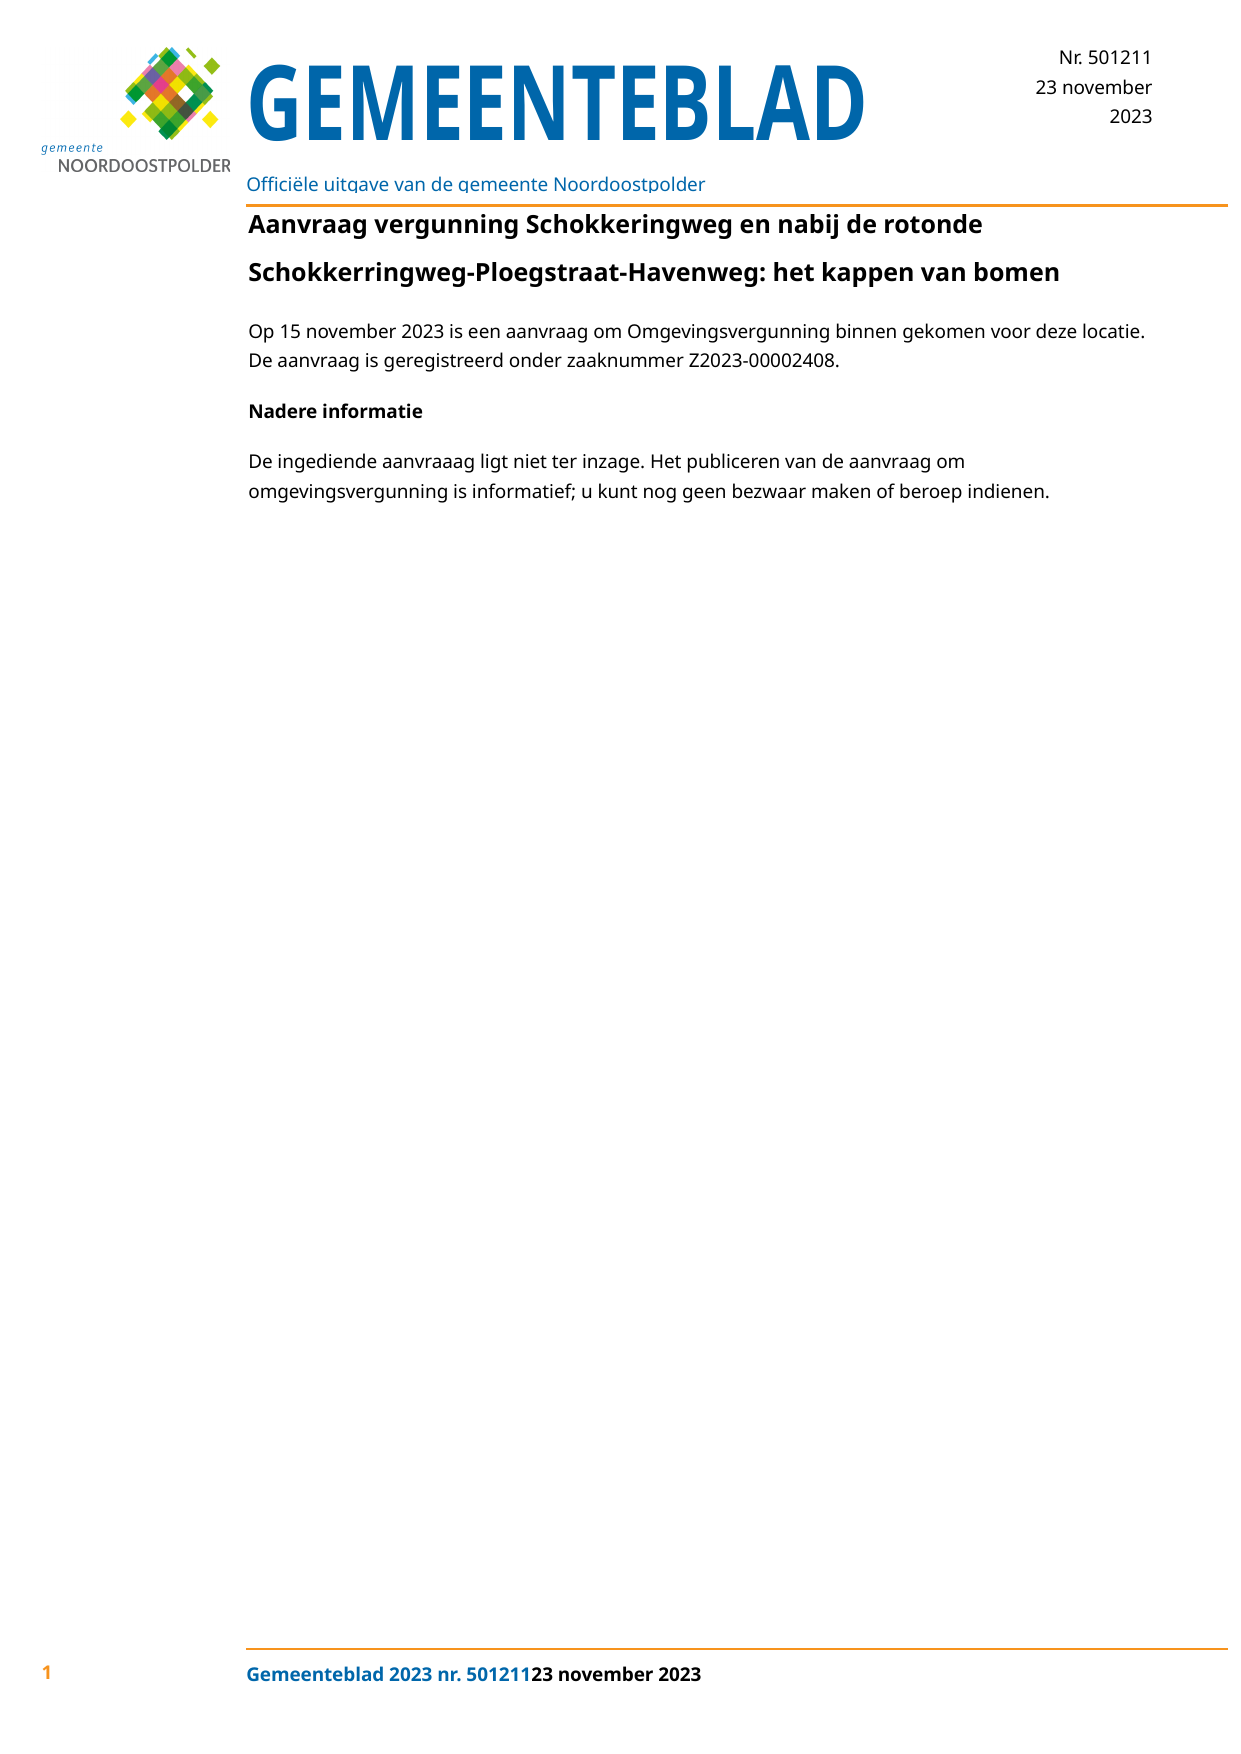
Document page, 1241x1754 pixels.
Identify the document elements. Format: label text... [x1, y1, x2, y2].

text De ingediende aanvraaag ligt niet ter inzage. Het publiceren van de aanvraag om omgevingsvergunning is informatief; u kunt nog geen bezwaar maken of beroep indienen. [248, 448, 1152, 504]
text Aanvraag vergunning Schokkeringweg en nabij de rotonde Schokkerringweg-Ploegstraat-Havenweg: het kappen van bomen [248, 207, 1152, 288]
text Op 15 november 2023 is een aanvraag om Omgevingsvergunning binnen gekomen voor deze locatie. De aanvraag is geregistreerd onder zaaknummer Z2023-00002408. [248, 318, 1152, 373]
text Nadere informatie [248, 398, 1152, 424]
picture [41, 47, 231, 172]
